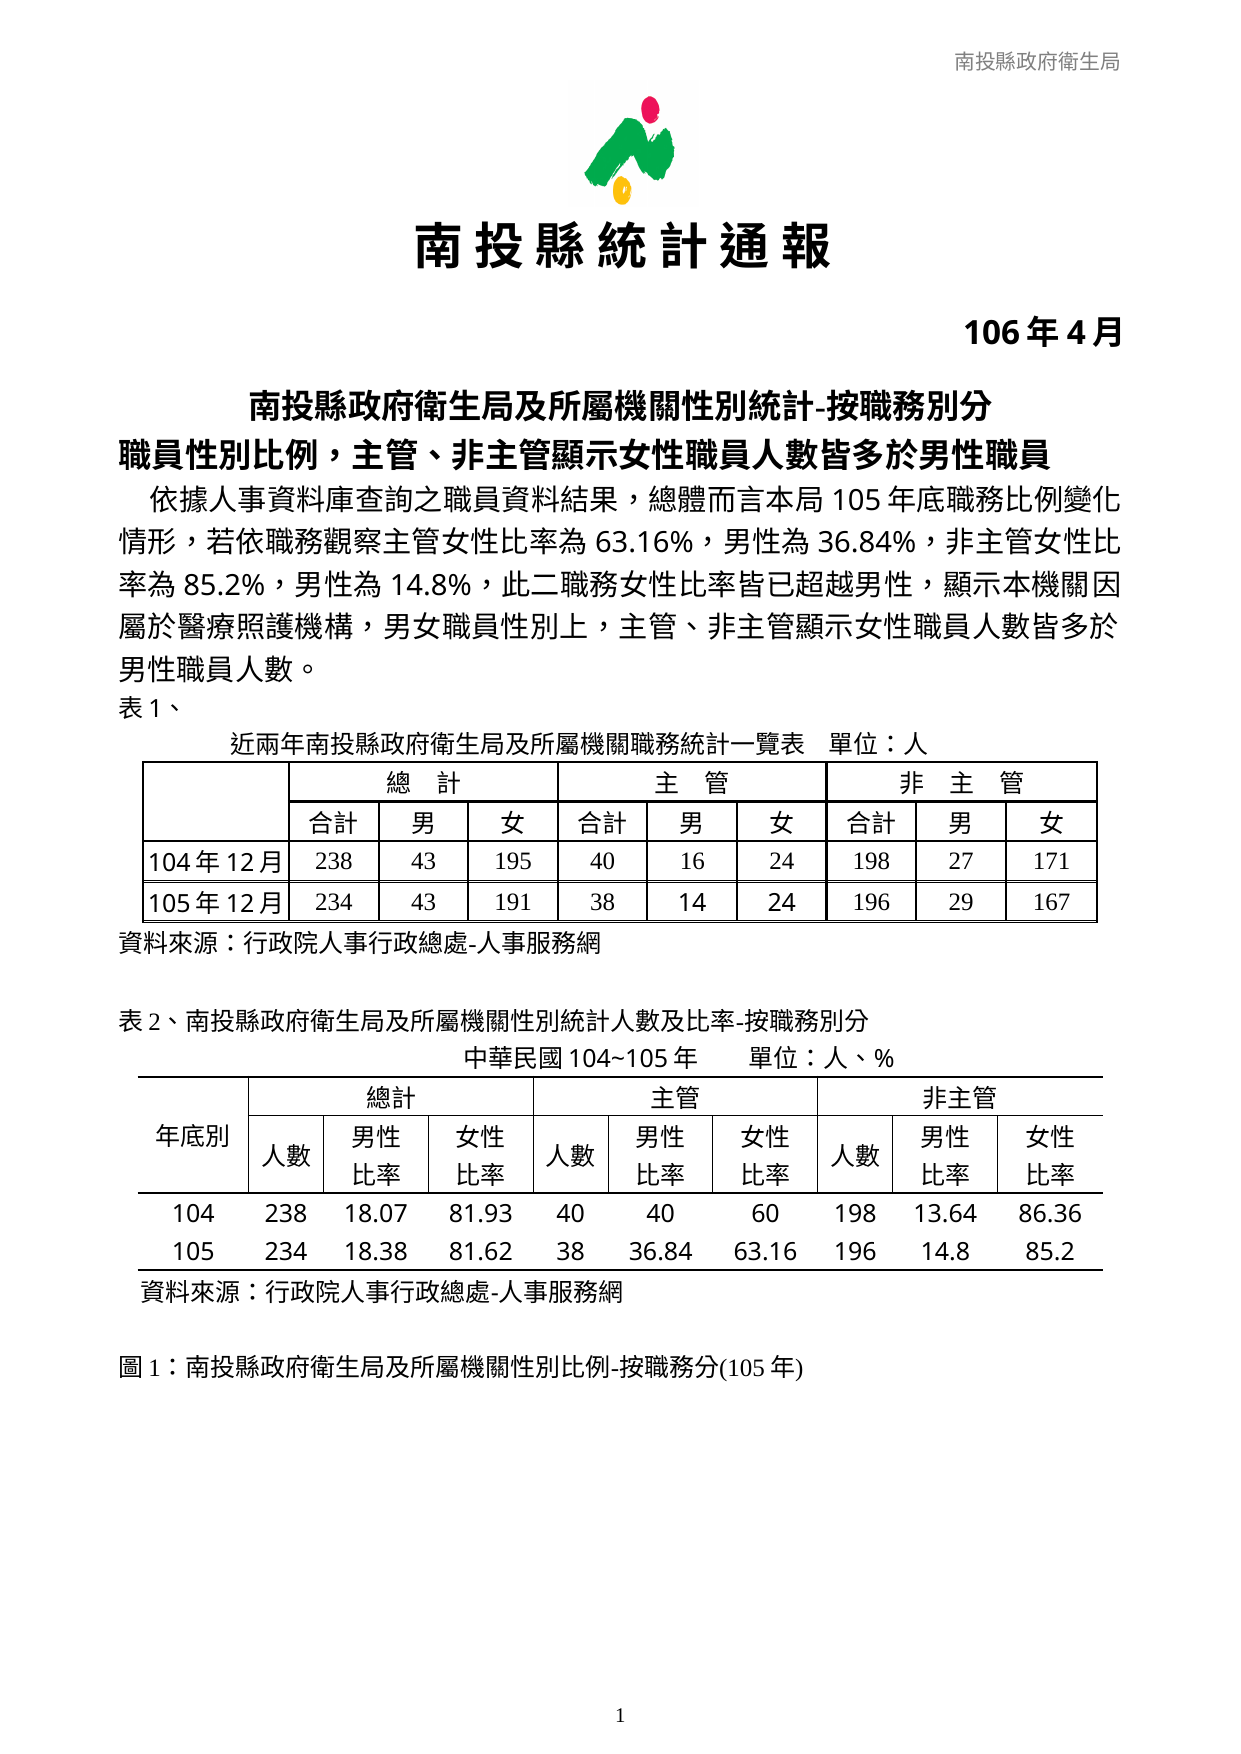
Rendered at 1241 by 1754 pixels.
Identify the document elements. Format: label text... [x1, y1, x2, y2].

table_cell 13.64 [893, 1194, 997, 1232]
table_cell 人數 [249, 1116, 323, 1192]
table_cell 234 [248, 1232, 323, 1269]
text 近兩年南投縣政府衛生局及所屬機關職務統計一覽表 單位：人 [118, 724, 1093, 761]
table_cell 男性 比率 [324, 1116, 428, 1192]
table_cell 40 [559, 842, 646, 879]
text 依據人事資料庫查詢之職員資料結果，總體而言本局105年底職務比例變化情形，若依職務觀察主管女性比率為63.16%，男性為36.84%，非主管女性比率為85.2%，男性為14.8%，此二職務女性比率皆已超越男性，顯示本機關因屬於醫療照護機構，男女職員性別上，主管、非主管顯示女性職員人數皆多於男性職員人數。 [118, 477, 1122, 688]
text 表2、南投縣政府衛生局及所屬機關性別統計人數及比率-按職務別分 [118, 1002, 1122, 1038]
table_cell 196 [828, 883, 915, 920]
table_cell 女 [1007, 803, 1096, 840]
table_cell 86.36 [998, 1194, 1102, 1232]
table_cell 195 [469, 842, 557, 879]
table_cell 105 [138, 1232, 248, 1269]
table_cell 104 [138, 1194, 248, 1232]
table_cell 27 [917, 842, 1005, 879]
table_cell 81.62 [428, 1232, 533, 1269]
text 106年4月 [118, 293, 1126, 368]
table_cell 人數 [534, 1116, 608, 1192]
table_cell 171 [1007, 842, 1096, 879]
text 資料來源：行政院人事行政總處-人事服務網 [118, 923, 1122, 959]
text 圖1：南投縣政府衛生局及所屬機關性別比例-按職務分(105年) [118, 1346, 1122, 1384]
table_cell 85.2 [998, 1232, 1102, 1269]
table_cell 合計 [290, 803, 378, 840]
table_cell 男 [917, 803, 1005, 840]
table_cell 63.16 [713, 1232, 818, 1269]
table_cell 60 [713, 1194, 818, 1232]
table_cell 40 [533, 1194, 608, 1232]
table_cell 非主管 [818, 1078, 1102, 1115]
table_cell 238 [290, 842, 378, 879]
table_cell 總計 [249, 1078, 533, 1115]
table_cell 38 [559, 883, 646, 920]
text 職員性別比例，主管、非主管顯示女性職員人數皆多於男性職員 [118, 428, 1122, 477]
table_cell 女性 比率 [429, 1116, 533, 1192]
table_cell 18.07 [323, 1194, 428, 1232]
text 表1、 [118, 688, 1122, 724]
table_cell 資料來源：行政院人事行政總處-人事服務網 [138, 1271, 1102, 1346]
table_header [144, 763, 288, 840]
table_header 總 計 [290, 763, 557, 800]
table_cell 24 [738, 883, 825, 920]
table_cell 女性 比率 [998, 1116, 1102, 1192]
table_cell 43 [380, 842, 467, 879]
table_cell 81.93 [428, 1194, 533, 1232]
table_cell 24 [738, 842, 825, 879]
table_cell 男性 比率 [893, 1116, 997, 1192]
table_cell 234 [290, 883, 378, 920]
table_cell 男 [380, 803, 467, 840]
table_cell 198 [828, 842, 915, 879]
table_cell 36.84 [608, 1232, 713, 1269]
table_cell 40 [608, 1194, 713, 1232]
text 南 投 縣 統 計 通 報 [118, 205, 1126, 280]
table_cell 43 [380, 883, 467, 920]
table_cell 男 [648, 803, 736, 840]
text 南投縣政府衛生局及所屬機關性別統計-按職務別分 [118, 380, 1122, 428]
table_header 非 主 管 [828, 763, 1096, 800]
table_cell 198 [818, 1194, 893, 1232]
table_cell 104年12月 [144, 842, 288, 879]
table_header 主 管 [559, 763, 825, 800]
table_cell 14.8 [893, 1232, 997, 1269]
table_cell 16 [648, 842, 736, 879]
picture [568, 80, 700, 145]
table_cell 年底別 [138, 1078, 248, 1192]
table_cell 女 [469, 803, 557, 840]
table_header 中華民國104~105年 單位：人、% [138, 1038, 1102, 1076]
table_cell 男性 比率 [609, 1116, 712, 1192]
table_cell 238 [248, 1194, 323, 1232]
table_cell 人數 [818, 1116, 892, 1192]
table_cell 167 [1007, 883, 1096, 920]
table_cell 105年12月 [144, 883, 288, 920]
table_cell 18.38 [323, 1232, 428, 1269]
table_cell 38 [533, 1232, 608, 1269]
table_cell 29 [917, 883, 1005, 920]
table_cell 女 [738, 803, 825, 840]
table_cell 196 [818, 1232, 893, 1269]
table_cell 合計 [828, 803, 915, 840]
table_cell 14 [648, 883, 736, 920]
table_cell 主管 [534, 1078, 817, 1115]
table_cell 合計 [559, 803, 646, 840]
table_cell 191 [469, 883, 557, 920]
table_cell 女性 比率 [713, 1116, 817, 1192]
